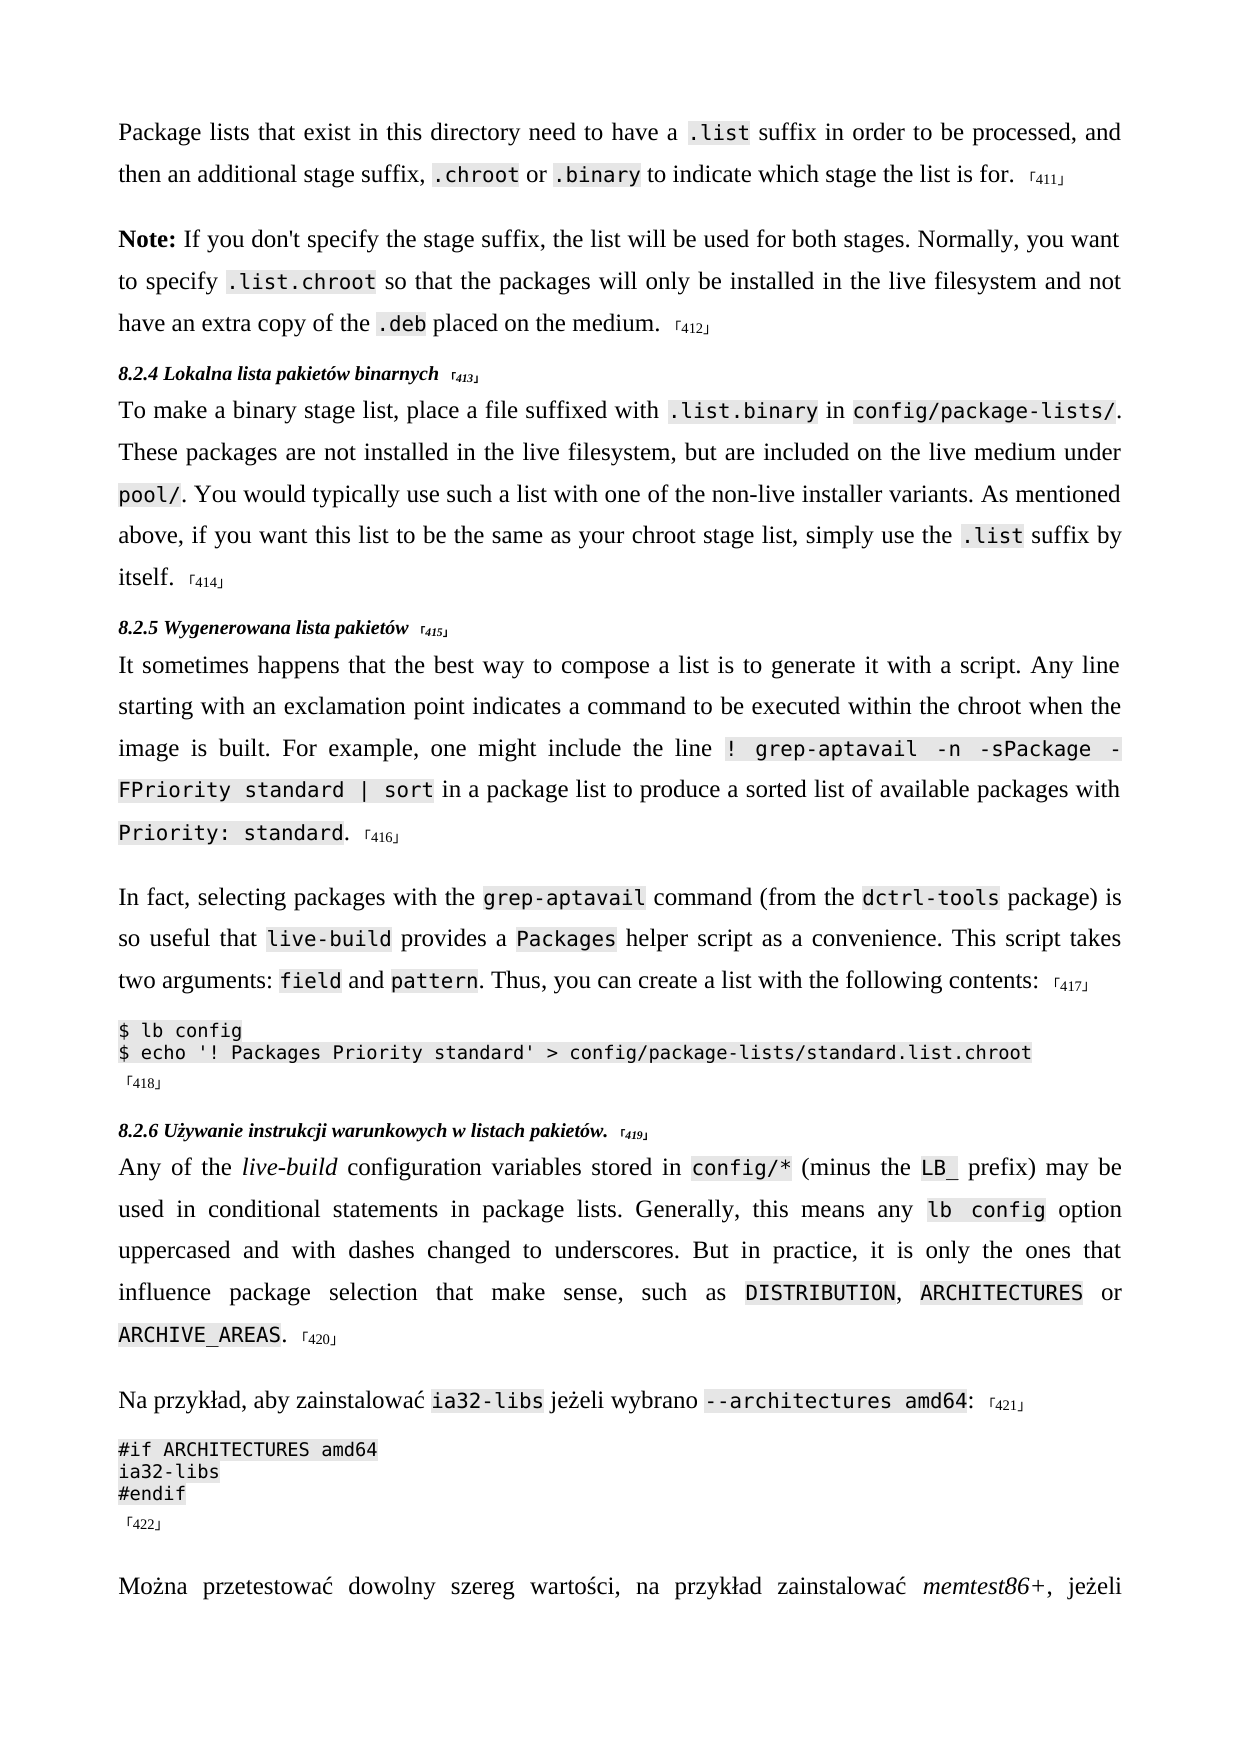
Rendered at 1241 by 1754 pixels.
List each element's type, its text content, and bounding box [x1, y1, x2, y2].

subtitle 8.2.4 Lokalna lista pakietów binarnych 「413」 [118, 362, 1122, 385]
text Note: If you don't specify the stage suffix, the list will be used for both stages. Normally, you want to specify .list.chroot so that the packages will only be installed in the live filesystem and not have an extra copy of the .deb placed on the medium. 「412」 [118, 225, 1122, 337]
text To make a binary stage list, place a file suffixed with .list.binary in config/package-lists/. These packages are not installed in the live filesystem, but are included on the live medium under pool/. You would typically use such a list with one of the non-live installer variants. As mentioned above, if you want this list to be the same as your chroot stage list, simply use the .list suffix by itself. 「414」 [118, 397, 1122, 591]
text 「422」 [118, 1505, 1122, 1533]
text Można przetestować dowolny szereg wartości, na przykład zainstalować memtest86+, jeżeli [118, 1572, 1122, 1600]
text In fact, selecting packages with the grep-aptavail command (from the dctrl-tools package) is so useful that live-build provides a Packages helper script as a convenience. This script takes two arguments: field and pattern. Thus, you can create a list with the following contents: 「417」 [118, 883, 1122, 994]
text $ echo '! Packages Priority standard' > config/package-lists/standard.list.chroot [1032, 1042, 1122, 1063]
text #if ARCHITECTURES amd64 [378, 1439, 1122, 1461]
text Any of the live-build configuration variables stored in config/* (minus the LB_ prefix) may be used in conditional statements in package lists. Generally, this means any lb config option uppercased and with dashes changed to underscores. But in practice, it is only the ones that influence package selection that make sense, such as DISTRIBUTION, ARCHITECTURES or ARCHIVE_AREAS. 「420」 [118, 1153, 1122, 1348]
text #endif [186, 1483, 1122, 1505]
text 「418」 [118, 1063, 1122, 1092]
text It sometimes happens that the best way to compose a list is to generate it with a script. Any line starting with an exclamation point indicates a command to be executed within the chroot when the image is built. For example, one might include the line ! grep-aptavail -n -sPackage -FPriority standard | sort in a package list to produce a sorted list of available packages with Priority: standard. 「416」 [118, 651, 1122, 845]
text ia32-libs [220, 1461, 1122, 1483]
text Package lists that exist in this directory need to have a .list suffix in order to be processed, and then an additional stage suffix, .chroot or .binary to indicate which stage the list is for. 「411」 [118, 118, 1122, 188]
text Na przykład, aby zainstalować ia32-libs jeżeli wybrano --architectures amd64: 「421」 [118, 1385, 1122, 1413]
subtitle 8.2.5 Wygenerowana lista pakietów 「415」 [118, 617, 1122, 639]
text $ lb config [242, 1020, 1122, 1042]
subtitle 8.2.6 Używanie instrukcji warunkowych w listach pakietów. 「419」 [118, 1119, 1122, 1142]
